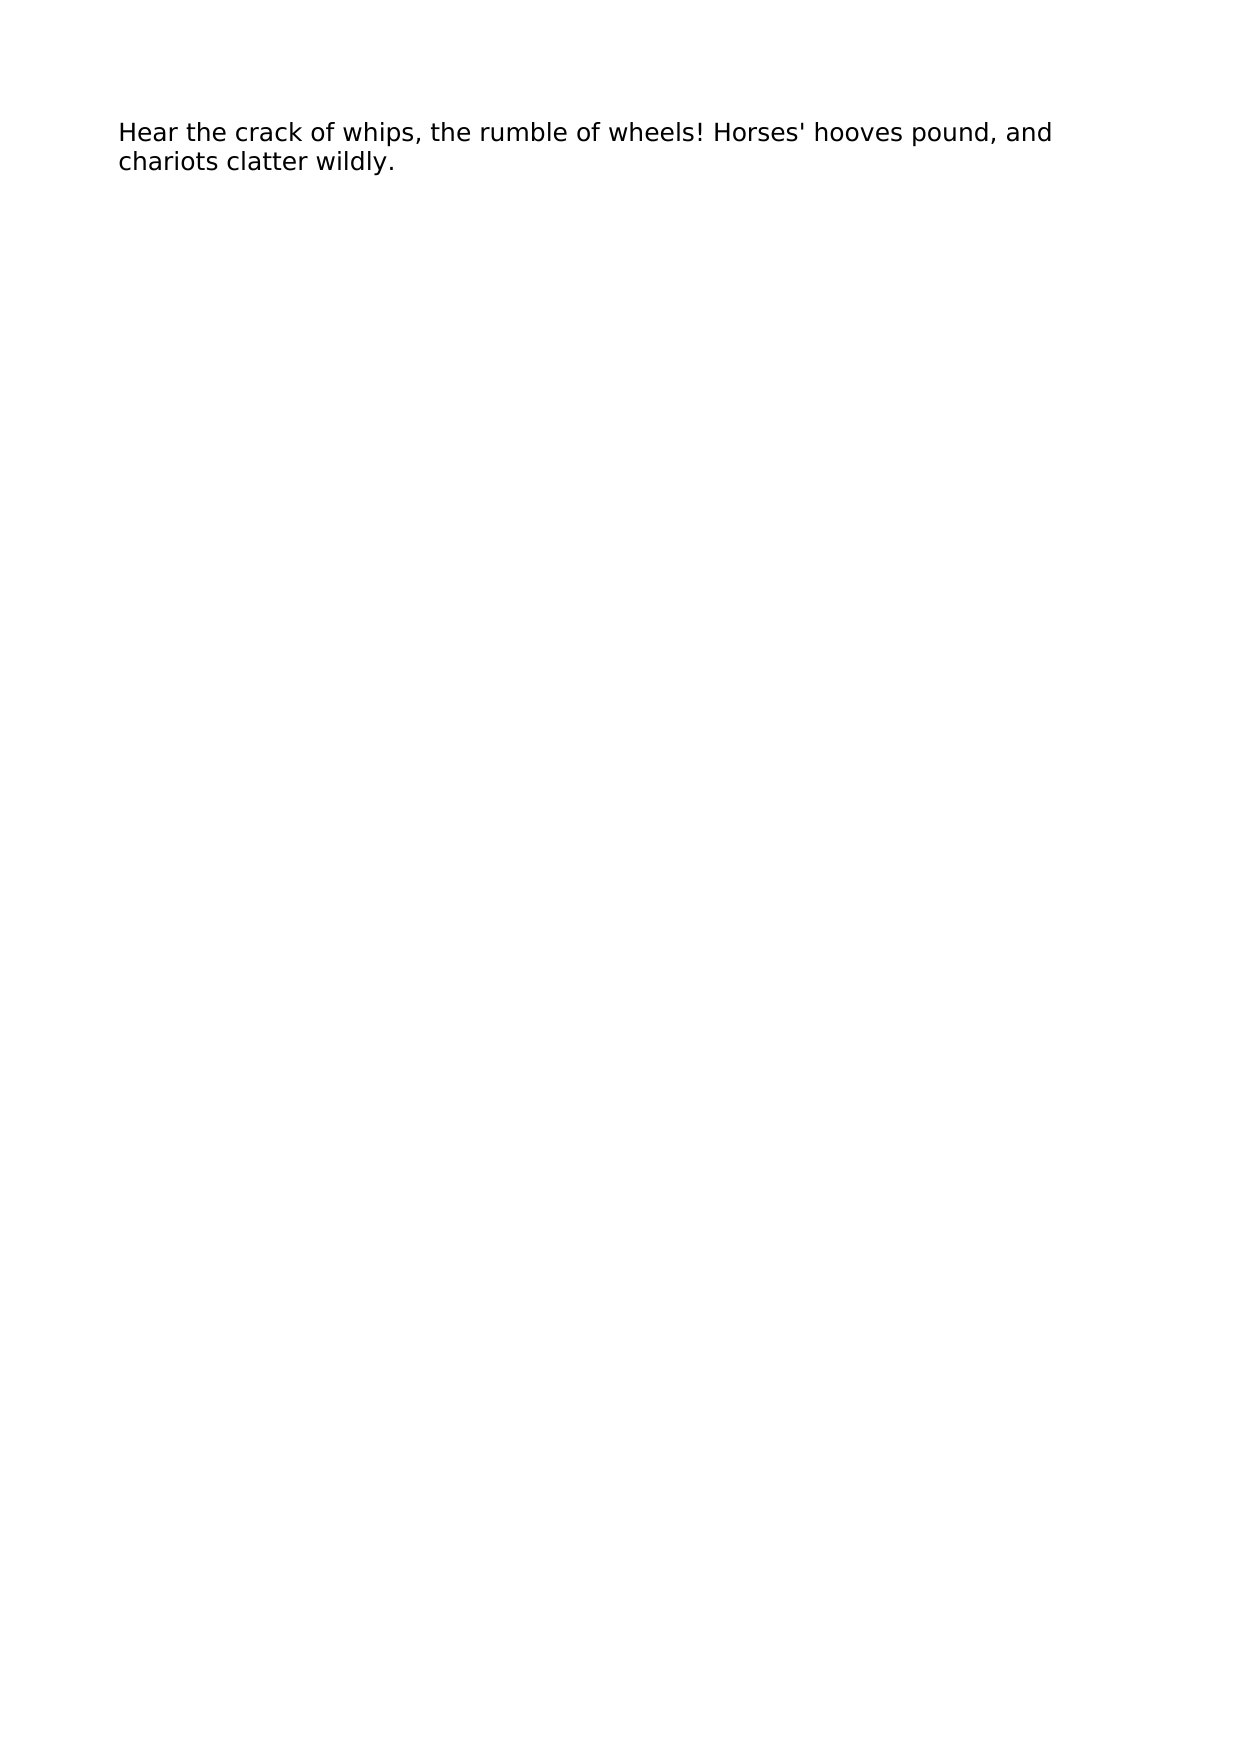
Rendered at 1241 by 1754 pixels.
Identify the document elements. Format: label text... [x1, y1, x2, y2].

text Hear the crack of whips, the rumble of wheels! Horses' hooves pound, and chariots clatter wildly. [118, 118, 1122, 176]
